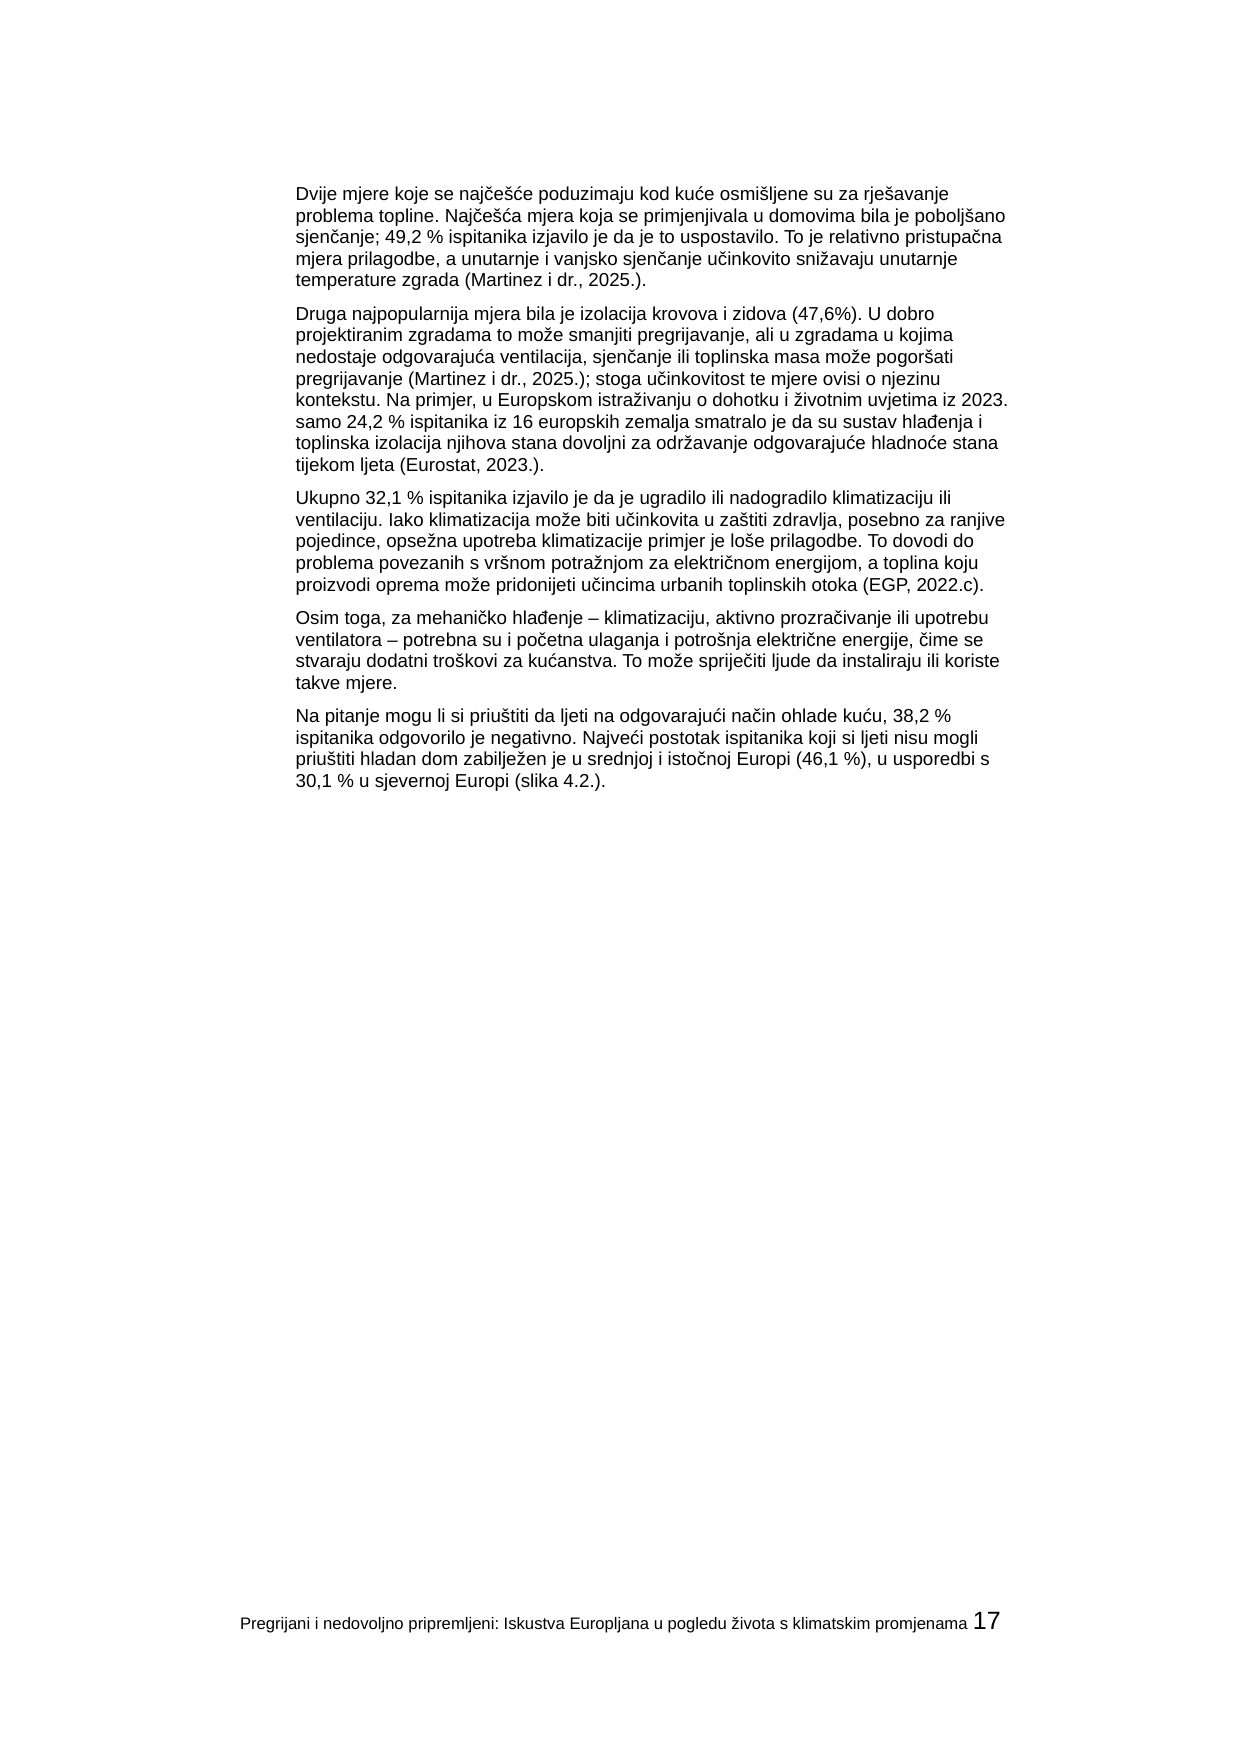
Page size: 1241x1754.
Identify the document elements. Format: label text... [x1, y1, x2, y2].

text Dvije mjere koje se najčešće poduzimaju kod kuće osmišljene su za rješavanje problema topline. Najčešća mjera koja se primjenjivala u domovima bila je poboljšano sjenčanje; 49,2 % ispitanika izjavilo je da je to uspostavilo. To je relativno pristupačna mjera prilagodbe, a unutarnje i vanjsko sjenčanje učinkovito snižavaju unutarnje temperature zgrada (Martinez i dr., 2025.). [295, 183, 1022, 291]
text Na pitanje mogu li si priuštiti da ljeti na odgovarajući način ohlade kuću, 38,2 % ispitanika odgovorilo je negativno. Najveći postotak ispitanika koji si ljeti nisu mogli priuštiti hladan dom zabilježen je u srednjoj i istočnoj Europi (46,1 %), u usporedbi s 30,1 % u sjevernoj Europi (slika 4.2.). [295, 705, 1022, 791]
text Druga najpopularnija mjera bila je izolacija krovova i zidova (47,6%). U dobro projektiranim zgradama to može smanjiti pregrijavanje, ali u zgradama u kojima nedostaje odgovarajuća ventilacija, sjenčanje ili toplinska masa može pogoršati pregrijavanje (Martinez i dr., 2025.); stoga učinkovitost te mjere ovisi o njezinu kontekstu. Na primjer, u Europskom istraživanju o dohotku i životnim uvjetima iz 2023. samo 24,2 % ispitanika iz 16 europskih zemalja smatralo je da su sustav hlađenja i toplinska izolacija njihova stana dovoljni za održavanje odgovarajuće hladnoće stana tijekom ljeta (Eurostat, 2023.). [295, 303, 1022, 475]
text Osim toga, za mehaničko hlađenje – klimatizaciju, aktivno prozračivanje ili upotrebu ventilatora – potrebna su i početna ulaganja i potrošnja električne energije, čime se stvaraju dodatni troškovi za kućanstva. To može spriječiti ljude da instaliraju ili koriste takve mjere. [295, 607, 1022, 693]
text Ukupno 32,1 % ispitanika izjavilo je da je ugradilo ili nadogradilo klimatizaciju ili ventilaciju. Iako klimatizacija može biti učinkovita u zaštiti zdravlja, posebno za ranjive pojedince, opsežna upotreba klimatizacije primjer je loše prilagodbe. To dovodi do problema povezanih s vršnom potražnjom za električnom energijom, a toplina koju proizvodi oprema može pridonijeti učincima urbanih toplinskih otoka (EGP, 2022.c). [295, 487, 1022, 595]
